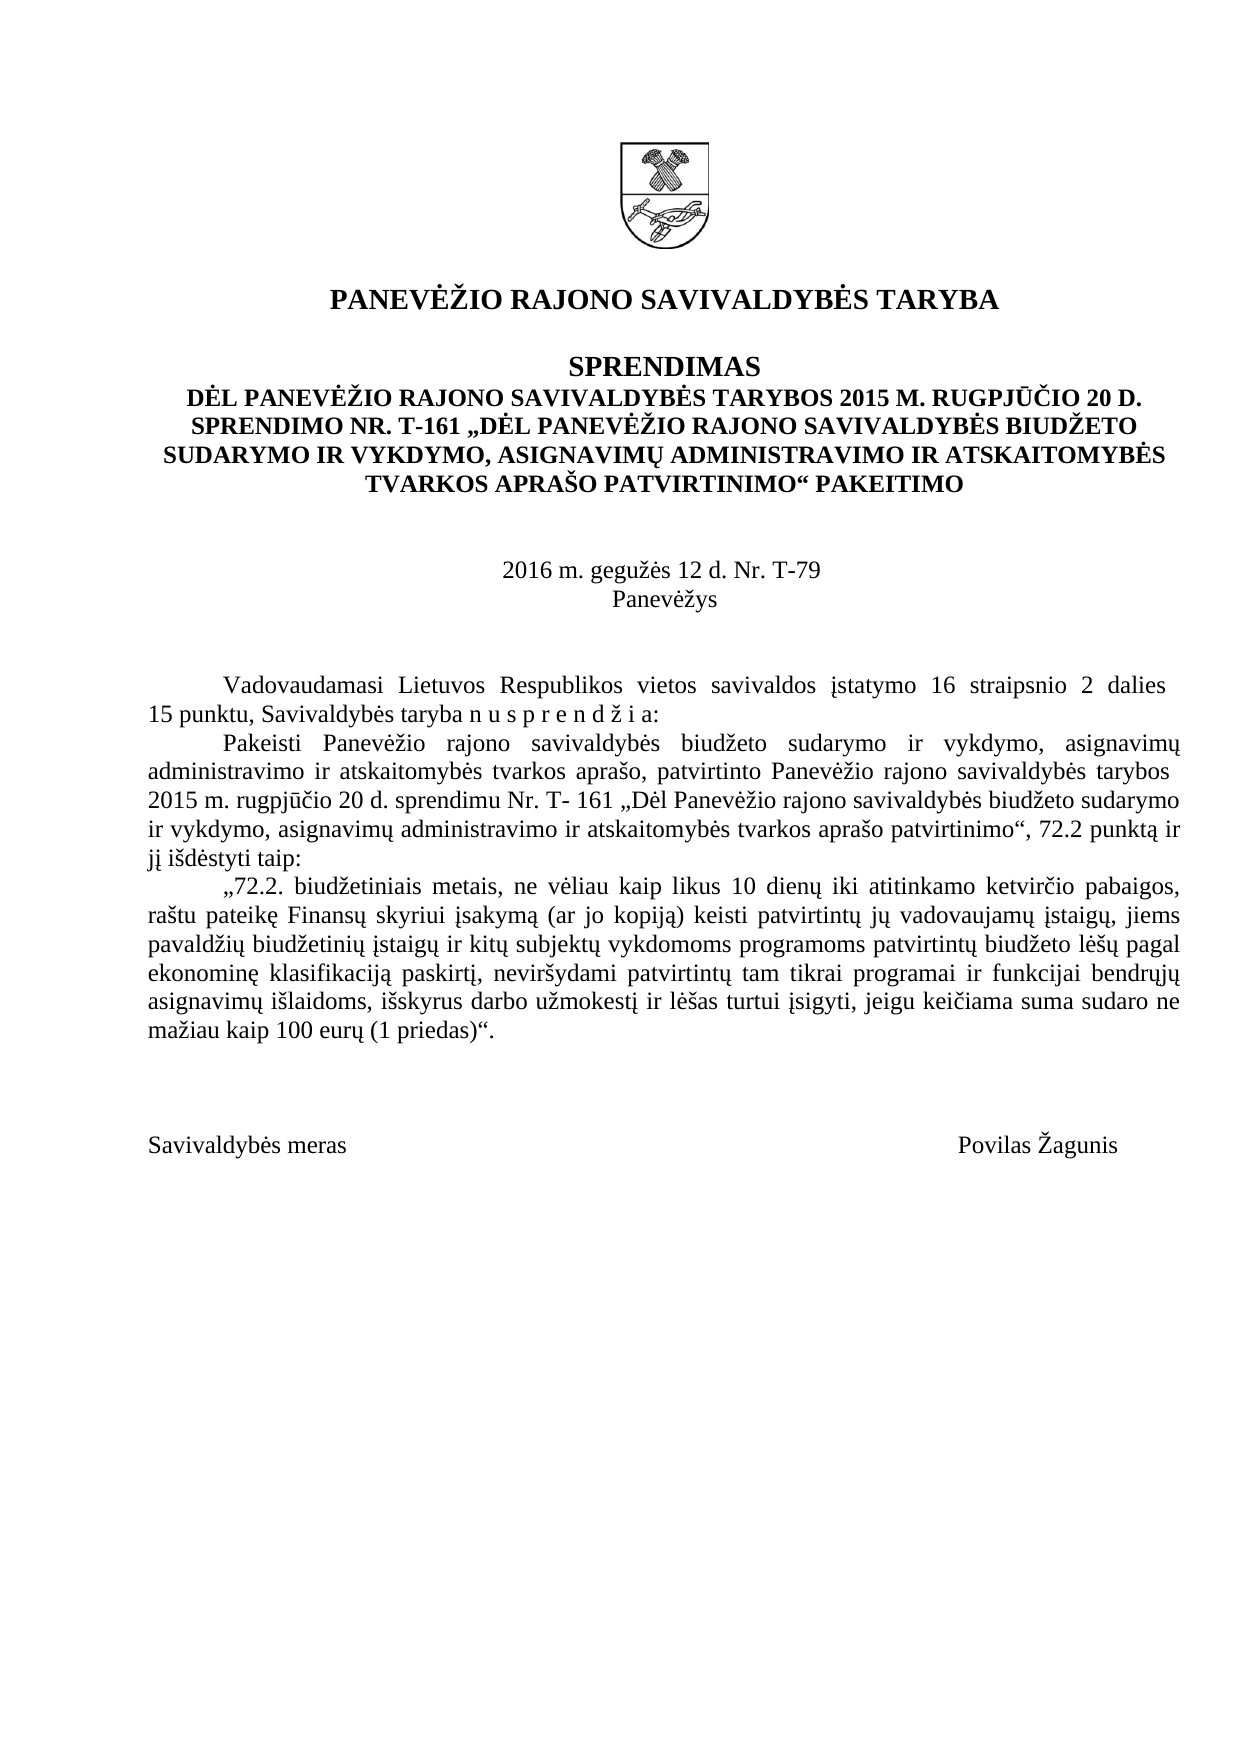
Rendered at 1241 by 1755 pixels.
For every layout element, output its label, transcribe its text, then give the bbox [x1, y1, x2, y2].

text PANEVĖŽIO RAJONO SAVIVALDYBĖS TARYBA [148, 282, 1181, 316]
text Pakeisti Panevėžio rajono savivaldybės biudžeto sudarymo ir vykdymo, asignavimų administravimo ir atskaitomybės tvarkos aprašo, patvirtinto Panevėžio rajono savivaldybės tarybos 2015 m. rugpjūčio 20 d. sprendimu Nr. T- 161 „Dėl Panevėžio rajono savivaldybės biudžeto sudarymo ir vykdymo, asignavimų administravimo ir atskaitomybės tvarkos aprašo patvirtinimo“, 72.2 punktą ir jį išdėstyti taip: [148, 728, 1181, 871]
text SPRENDIMAS [148, 349, 1181, 383]
text Panevėžys [148, 584, 1181, 613]
text DĖL PANEVĖŽIO RAJONO SAVIVALDYBĖS TARYBOS 2015 M. RUGPJŪČIO 20 D. SPRENDIMO NR. T-161 „DĖL PANEVĖŽIO RAJONO SAVIVALDYBĖS BIUDŽETO SUDARYMO IR VYKDYMO, ASIGNAVIMŲ ADMINISTRAVIMO IR ATSKAITOMYBĖS TVARKOS APRAŠO PATVIRTINIMO“ PAKEITIMO [148, 383, 1181, 498]
text 2016 m. gegužės 12 d. Nr. T-79 [148, 555, 1181, 584]
text Vadovaudamasi Lietuvos Respublikos vietos savivaldos įstatymo 16 straipsnio 2 dalies 15 punktu, Savivaldybės taryba n u s p r e n d ž i a: [148, 670, 1181, 728]
text „72.2. biudžetiniais metais, ne vėliau kaip likus 10 dienų iki atitinkamo ketvirčio pabaigos, raštu pateikę Finansų skyriui įsakymą (ar jo kopiją) keisti patvirtintų jų vadovaujamų įstaigų, jiems pavaldžių biudžetinių įstaigų ir kitų subjektų vykdomoms programoms patvirtintų biudžeto lėšų pagal ekonominę klasifikaciją paskirtį, neviršydami patvirtintų tam tikrai programai ir funkcijai bendrųjų asignavimų išlaidoms, išskyrus darbo užmokestį ir lėšas turtui įsigyti, jeigu keičiama suma sudaro ne mažiau kaip 100 eurų (1 priedas)“. [148, 871, 1181, 1044]
text Savivaldybės meras Povilas Žagunis [148, 1130, 1181, 1159]
